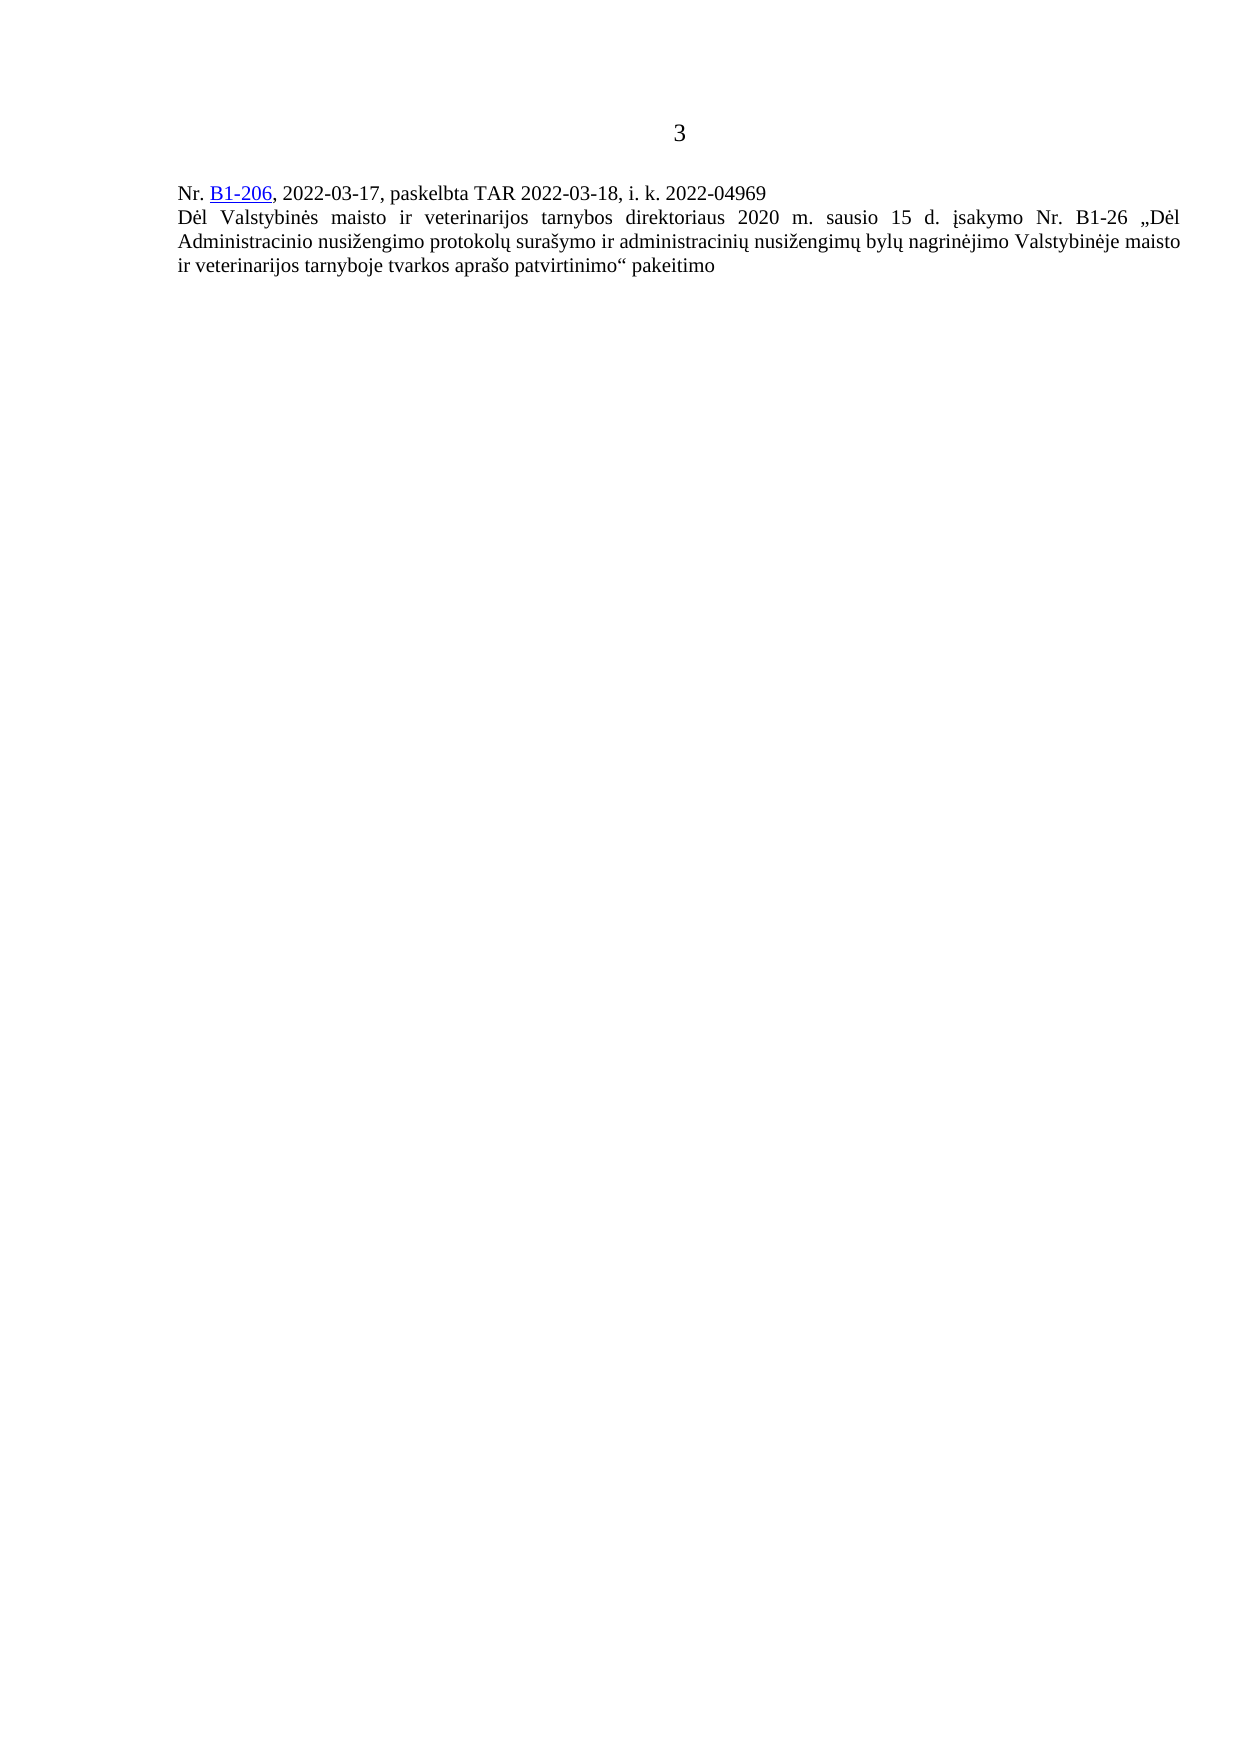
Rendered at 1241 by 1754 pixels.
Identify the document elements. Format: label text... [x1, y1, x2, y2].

text Nr. B1-206, 2022-03-17, paskelbta TAR 2022-03-18, i. k. 2022-04969 [177, 181, 1182, 205]
text Dėl Valstybinės maisto ir veterinarijos tarnybos direktoriaus 2020 m. sausio 15 d. įsakymo Nr. B1-26 „Dėl Administracinio nusižengimo protokolų surašymo ir administracinių nusižengimų bylų nagrinėjimo Valstybinėje maisto ir veterinarijos tarnyboje tvarkos aprašo patvirtinimo“ pakeitimo [177, 205, 1182, 277]
